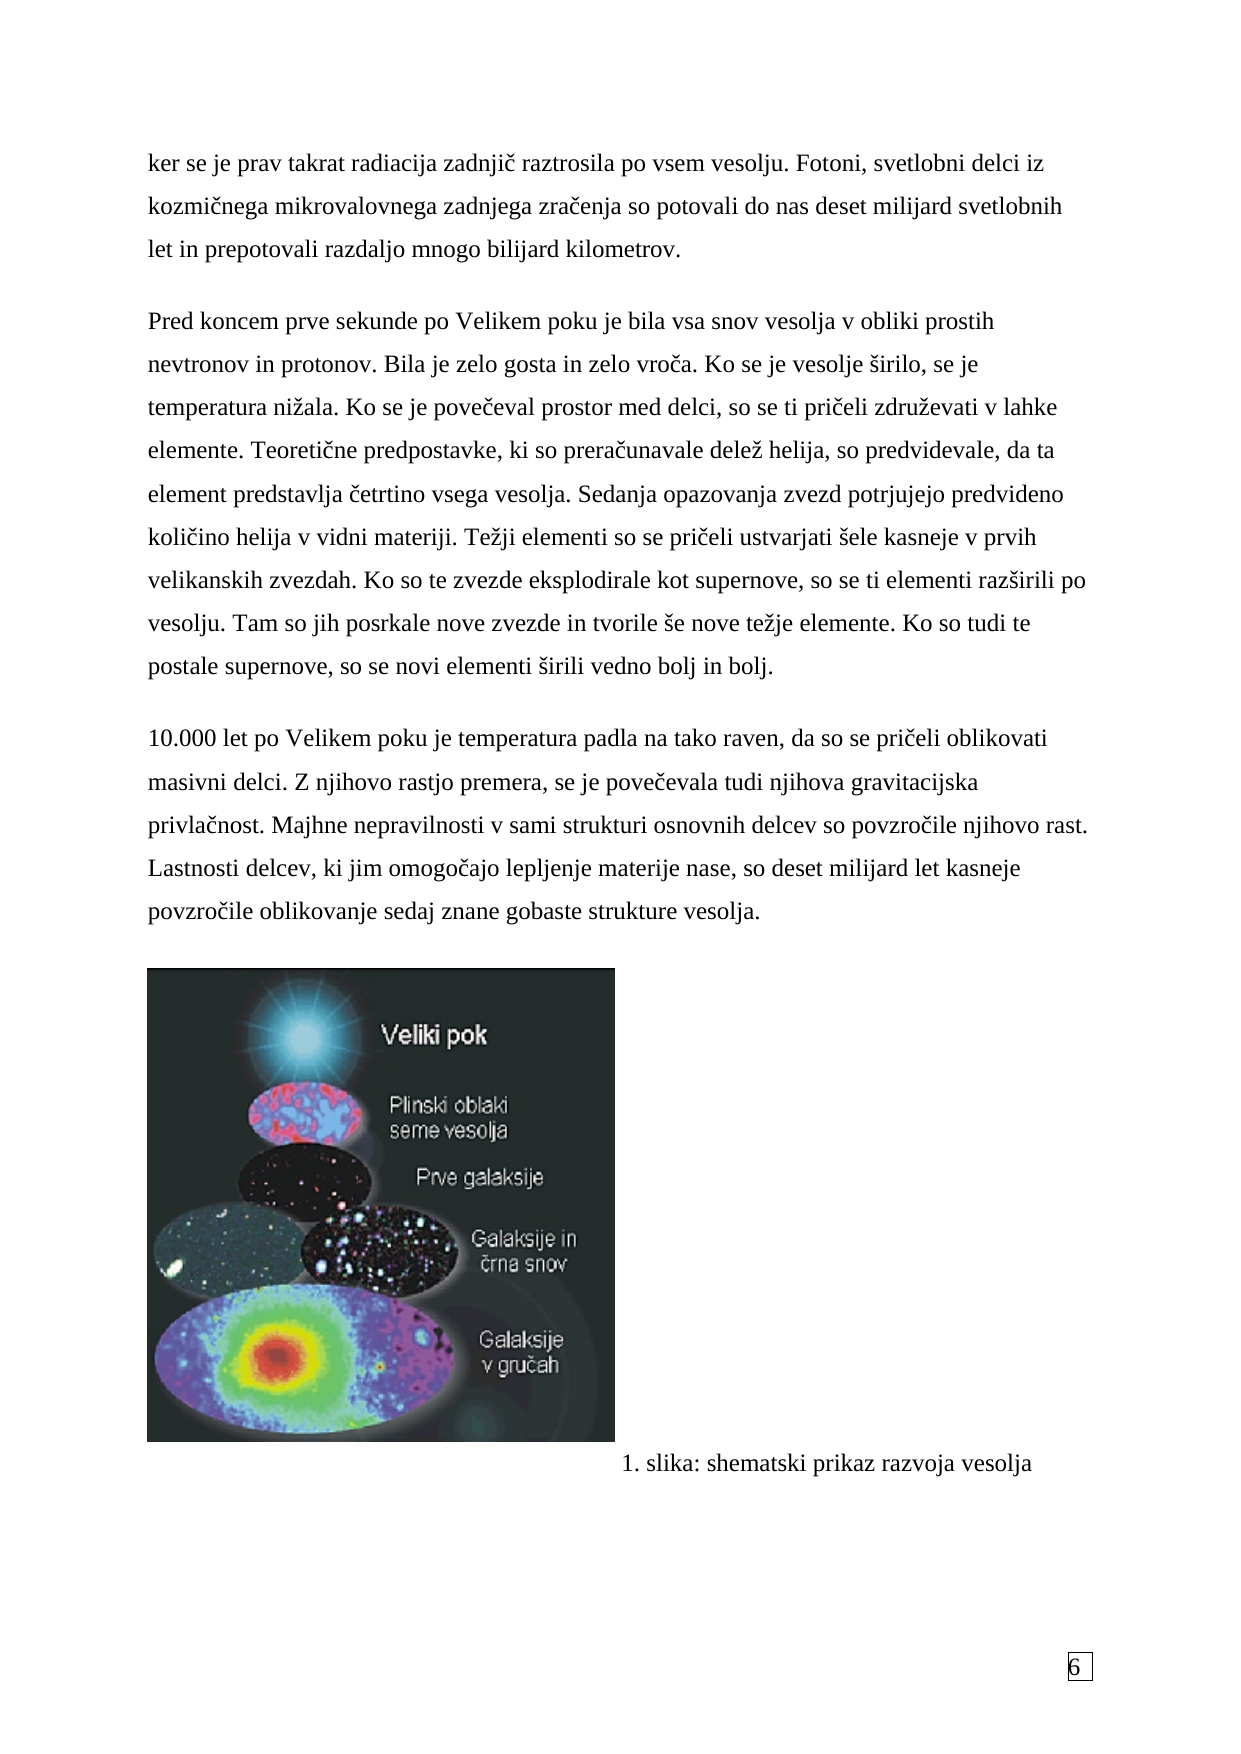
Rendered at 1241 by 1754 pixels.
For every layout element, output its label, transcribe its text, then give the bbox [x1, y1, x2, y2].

text 10.000 let po Velikem poku je temperatura padla na tako raven, da so se pričeli oblikovati masivni delci. Z njihovo rastjo premera, se je povečevala tudi njihova gravitacijska privlačnost. Majhne nepravilnosti v sami strukturi osnovnih delcev so povzročile njihovo rast. Lastnosti delcev, ki jim omogočajo lepljenje materije nase, so deset milijard let kasneje povzročile oblikovanje sedaj znane gobaste strukture vesolja. [148, 723, 1093, 925]
text ker se je prav takrat radiacija zadnjič raztrosila po vsem vesolju. Fotoni, svetlobni delci iz kozmičnega mikrovalovnega zadnjega zračenja so potovali do nas deset milijard svetlobnih let in prepotovali razdaljo mnogo bilijard kilometrov. [148, 148, 1093, 263]
picture [147, 968, 615, 1442]
text 1. slika: shematski prikaz razvoja vesolja [148, 968, 1093, 1476]
text Pred koncem prve sekunde po Velikem poku je bila vsa snov vesolja v obliki prostih nevtronov in protonov. Bila je zelo gosta in zelo vroča. Ko se je vesolje širilo, se je temperatura nižala. Ko se je povečeval prostor med delci, so se ti pričeli združevati v lahke elemente. Teoretične predpostavke, ki so preračunavale delež helija, so predvidevale, da ta element predstavlja četrtino vsega vesolja. Sedanja opazovanja zvezd potrjujejo predvideno količino helija v vidni materiji. Težji elementi so se pričeli ustvarjati šele kasneje v prvih velikanskih zvezdah. Ko so te zvezde eksplodirale kot supernove, so se ti elementi razširili po vesolju. Tam so jih posrkale nove zvezde in tvorile še nove težje elemente. Ko so tudi te postale supernove, so se novi elementi širili vedno bolj in bolj. [148, 306, 1093, 680]
